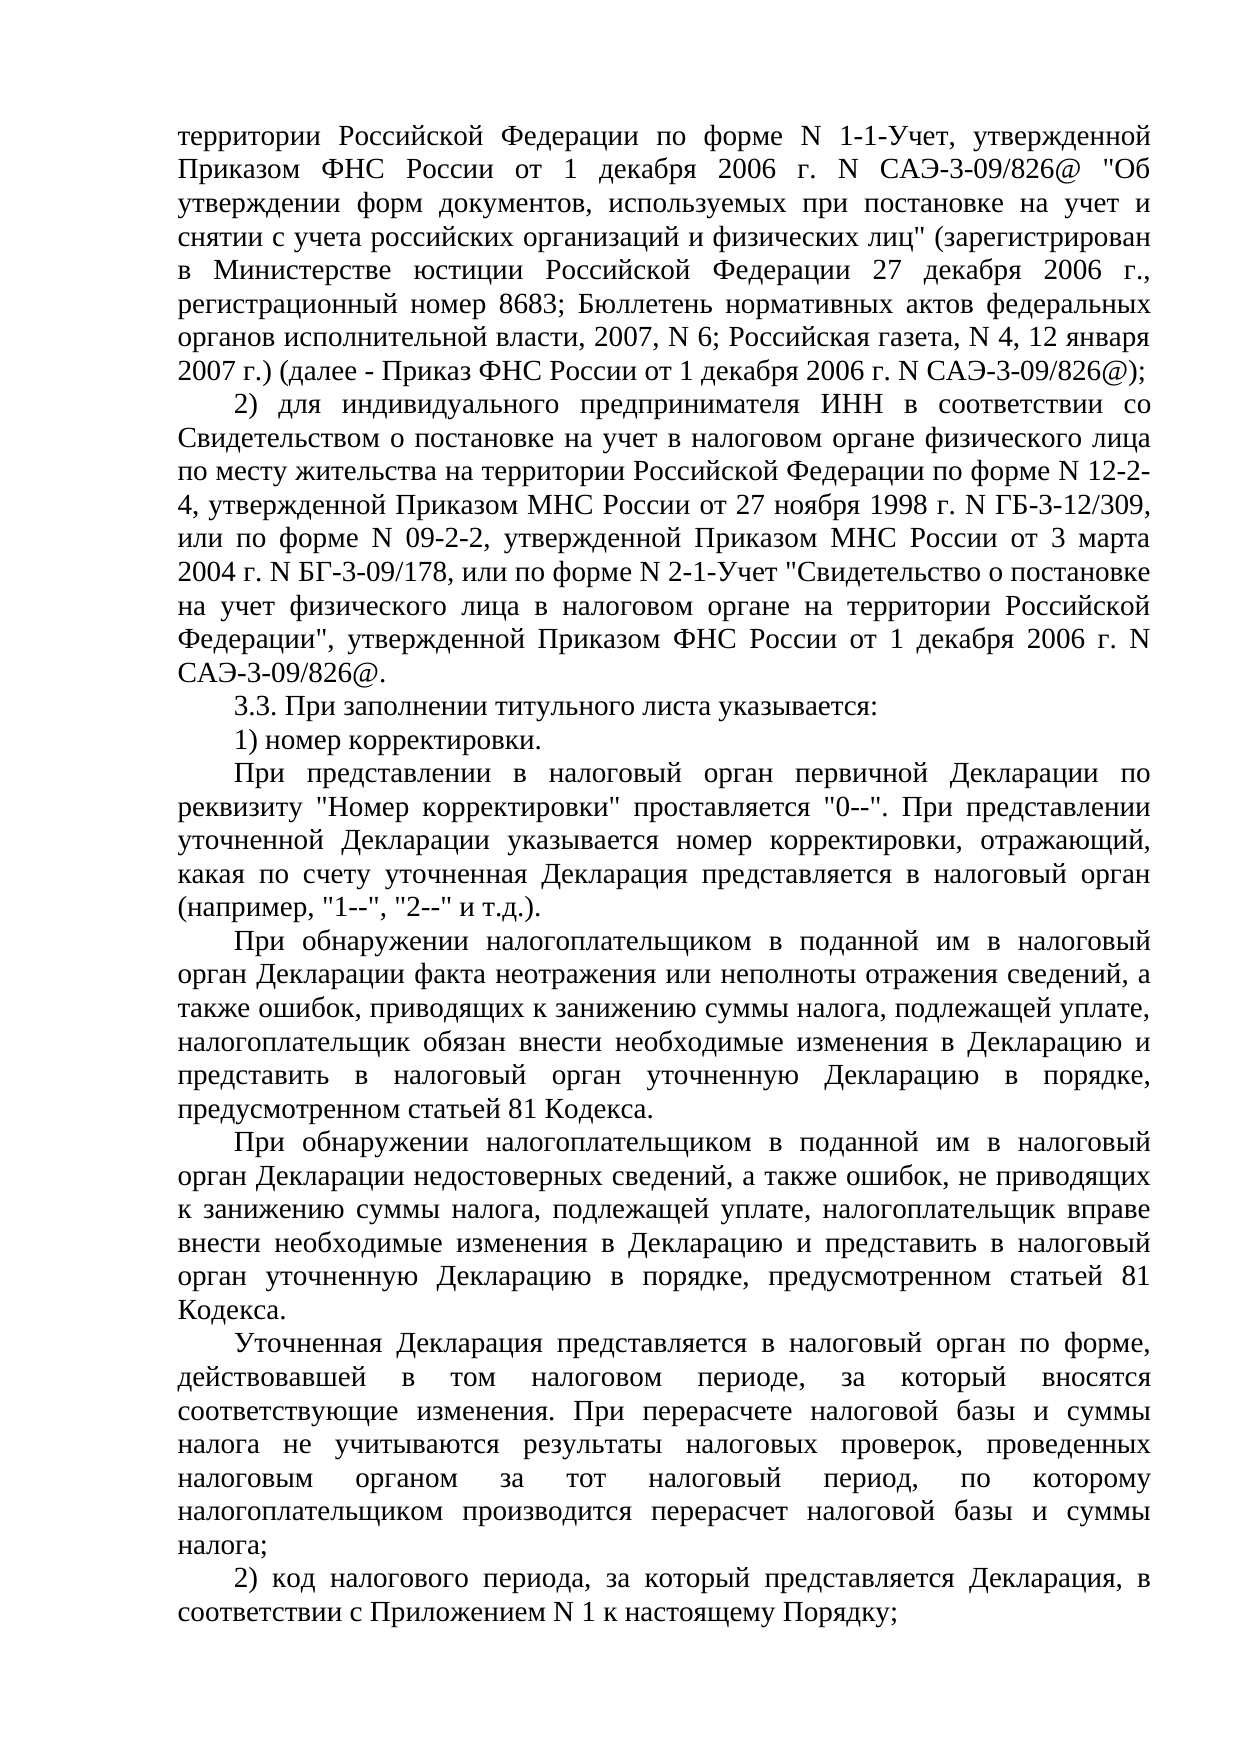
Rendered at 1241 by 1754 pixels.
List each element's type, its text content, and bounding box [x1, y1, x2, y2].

text 1) номер корректировки. [177, 722, 1152, 755]
text Уточненная Декларация представляется в налоговый орган по форме, действовавшей в том налоговом периоде, за который вносятся соответствующие изменения. При перерасчете налоговой базы и суммы налога не учитываются результаты налоговых проверок, проведенных налоговым органом за тот налоговый период, по которому налогоплательщиком производится перерасчет налоговой базы и суммы налога; [177, 1326, 1152, 1560]
text 2) код налогового периода, за который представляется Декларация, в соответствии с Приложением N 1 к настоящему Порядку; [177, 1560, 1152, 1627]
text При обнаружении налогоплательщиком в поданной им в налоговый орган Декларации факта неотражения или неполноты отражения сведений, а также ошибок, приводящих к занижению суммы налога, подлежащей уплате, налогоплательщик обязан внести необходимые изменения в Декларацию и представить в налоговый орган уточненную Декларацию в порядке, предусмотренном статьей 81 Кодекса. [177, 923, 1152, 1124]
text 3.3. При заполнении титульного листа указывается: [177, 688, 1152, 722]
text 2) для индивидуального предпринимателя ИНН в соответствии со Свидетельством о постановке на учет в налоговом органе физического лица по месту жительства на территории Российской Федерации по форме N 12-2-4, утвержденной Приказом МНС России от 27 ноября 1998 г. N ГБ-3-12/309, или по форме N 09-2-2, утвержденной Приказом МНС России от 3 марта 2004 г. N БГ-3-09/178, или по форме N 2-1-Учет "Свидетельство о постановке на учет физического лица в налоговом органе на территории Российской Федерации", утвержденной Приказом ФНС России от 1 декабря 2006 г. N САЭ-3-09/826@. [177, 386, 1152, 688]
text При обнаружении налогоплательщиком в поданной им в налоговый орган Декларации недостоверных сведений, а также ошибок, не приводящих к занижению суммы налога, подлежащей уплате, налогоплательщик вправе внести необходимые изменения в Декларацию и представить в налоговый орган уточненную Декларацию в порядке, предусмотренном статьей 81 Кодекса. [177, 1124, 1152, 1326]
text территории Российской Федерации по форме N 1-1-Учет, утвержденной Приказом ФНС России от 1 декабря 2006 г. N САЭ-3-09/826@ "Об утверждении форм документов, используемых при постановке на учет и снятии с учета российских организаций и физических лиц" (зарегистрирован в Министерстве юстиции Российской Федерации 27 декабря 2006 г., регистрационный номер 8683; Бюллетень нормативных актов федеральных органов исполнительной власти, 2007, N 6; Российская газета, N 4, 12 января 2007 г.) (далее - Приказ ФНС России от 1 декабря 2006 г. N САЭ-3-09/826@); [177, 118, 1152, 386]
text При представлении в налоговый орган первичной Декларации по реквизиту "Номер корректировки" проставляется "0--". При представлении уточненной Декларации указывается номер корректировки, отражающий, какая по счету уточненная Декларация представляется в налоговый орган (например, "1--", "2--" и т.д.). [177, 755, 1152, 923]
